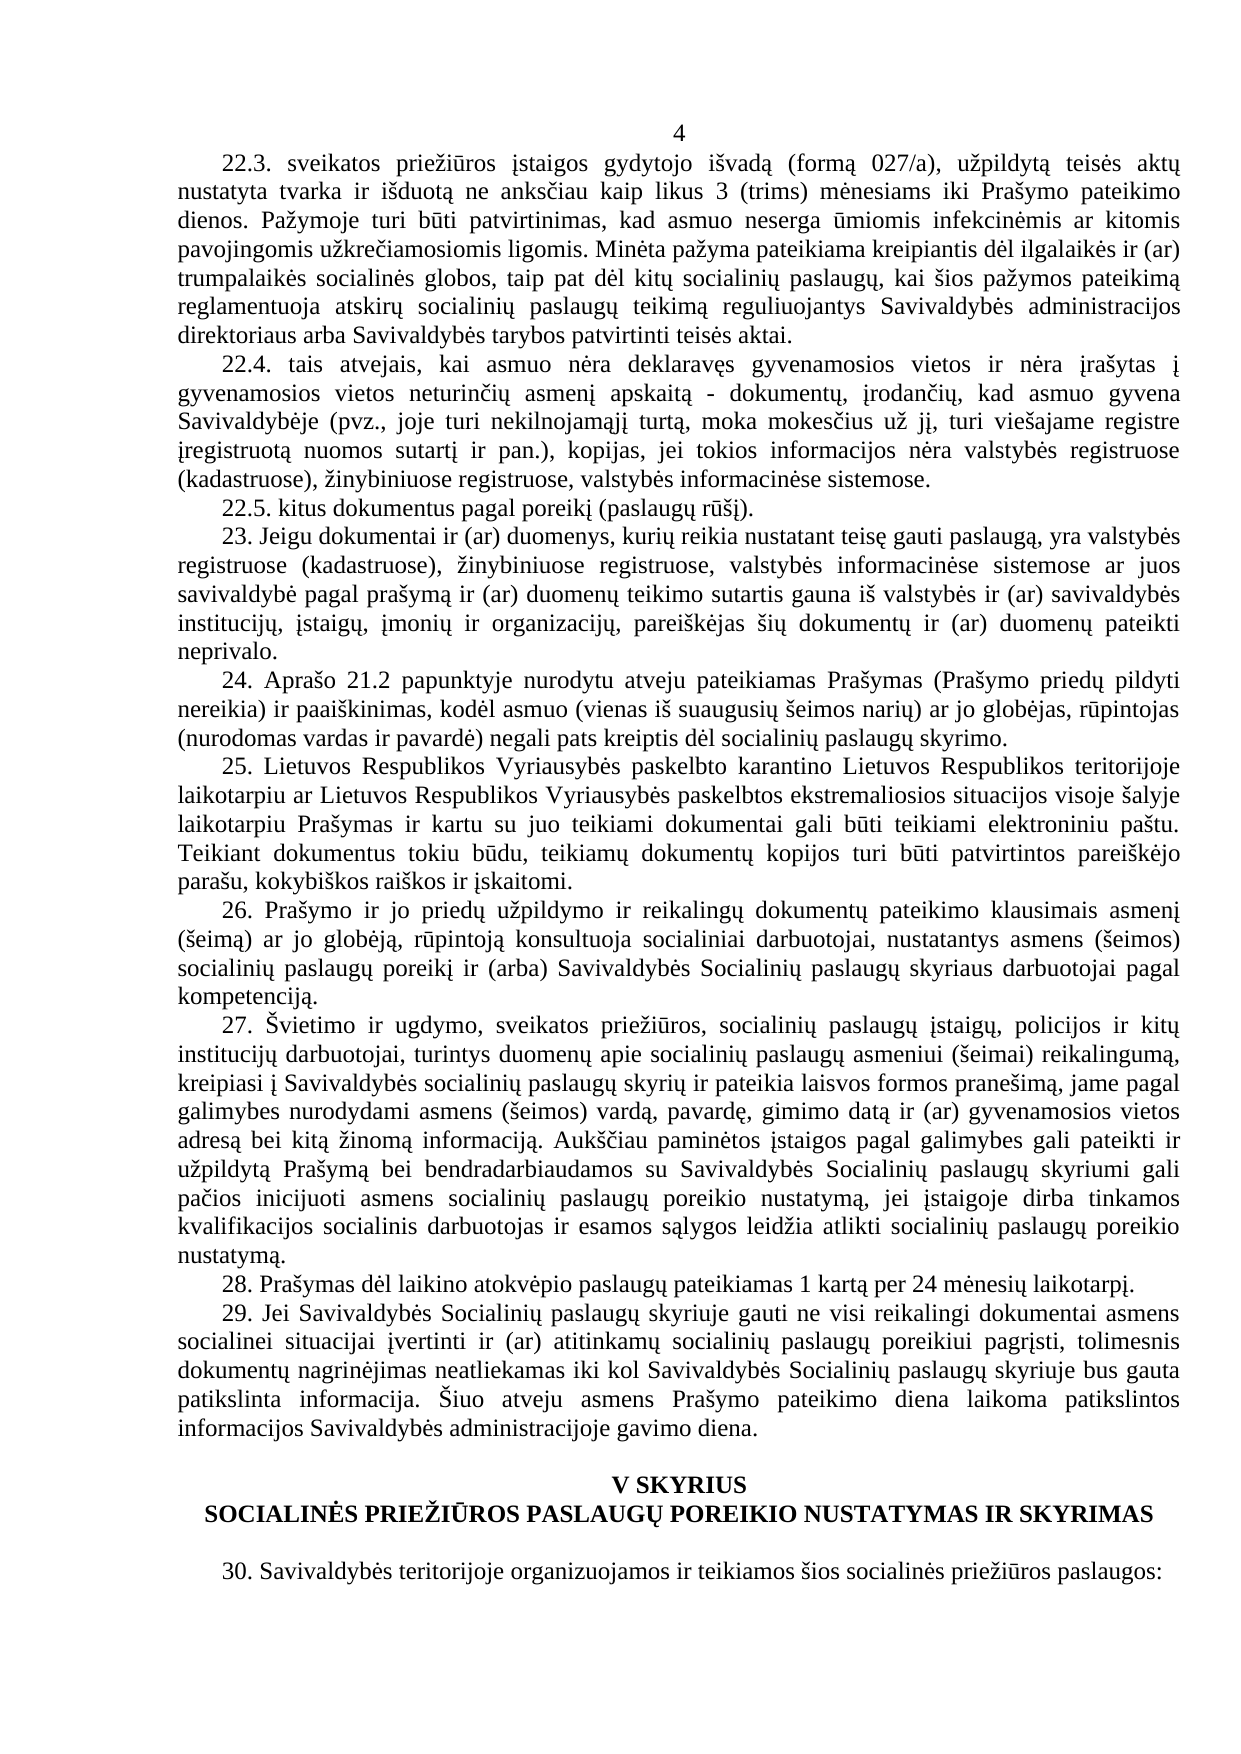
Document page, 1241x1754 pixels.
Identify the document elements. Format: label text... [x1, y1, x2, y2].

text 23. Jeigu dokumentai ir (ar) duomenys, kurių reikia nustatant teisę gauti paslaugą, yra valstybės registruose (kadastruose), žinybiniuose registruose, valstybės informacinėse sistemose ar juos savivaldybė pagal prašymą ir (ar) duomenų teikimo sutartis gauna iš valstybės ir (ar) savivaldybės institucijų, įstaigų, įmonių ir organizacijų, pareiškėjas šių dokumentų ir (ar) duomenų pateikti neprivalo. [177, 521, 1181, 665]
text 22.4. tais atvejais, kai asmuo nėra deklaravęs gyvenamosios vietos ir nėra įrašytas į gyvenamosios vietos neturinčių asmenį apskaitą - dokumentų, įrodančių, kad asmuo gyvena Savivaldybėje (pvz., joje turi nekilnojamąjį turtą, moka mokesčius už jį, turi viešajame registre įregistruotą nuomos sutartį ir pan.), kopijas, jei tokios informacijos nėra valstybės registruose (kadastruose), žinybiniuose registruose, valstybės informacinėse sistemose. [177, 349, 1181, 493]
text 25. Lietuvos Respublikos Vyriausybės paskelbto karantino Lietuvos Respublikos teritorijoje laikotarpiu ar Lietuvos Respublikos Vyriausybės paskelbtos ekstremaliosios situacijos visoje šalyje laikotarpiu Prašymas ir kartu su juo teikiami dokumentai gali būti teikiami elektroniniu paštu. Teikiant dokumentus tokiu būdu, teikiamų dokumentų kopijos turi būti patvirtintos pareiškėjo parašu, kokybiškos raiškos ir įskaitomi. [177, 751, 1181, 895]
text SOCIALINĖS PRIEŽIŪROS PASLAUGŲ POREIKIO NUSTATYMAS IR SKYRIMAS [177, 1499, 1181, 1528]
text 28. Prašymas dėl laikino atokvėpio paslaugų pateikiamas 1 kartą per 24 mėnesių laikotarpį. [177, 1269, 1181, 1298]
text V SKYRIUS [177, 1470, 1181, 1499]
text 30. Savivaldybės teritorijoje organizuojamos ir teikiamos šios socialinės priežiūros paslaugos: [177, 1556, 1181, 1585]
text 22.3. sveikatos priežiūros įstaigos gydytojo išvadą (formą 027/a), užpildytą teisės aktų nustatyta tvarka ir išduotą ne anksčiau kaip likus 3 (trims) mėnesiams iki Prašymo pateikimo dienos. Pažymoje turi būti patvirtinimas, kad asmuo neserga ūmiomis infekcinėmis ar kitomis pavojingomis užkrečiamosiomis ligomis. Minėta pažyma pateikiama kreipiantis dėl ilgalaikės ir (ar) trumpalaikės socialinės globos, taip pat dėl kitų socialinių paslaugų, kai šios pažymos pateikimą reglamentuoja atskirų socialinių paslaugų teikimą reguliuojantys Savivaldybės administracijos direktoriaus arba Savivaldybės tarybos patvirtinti teisės aktai. [177, 148, 1181, 349]
text 24. Aprašo 21.2 papunktyje nurodytu atveju pateikiamas Prašymas (Prašymo priedų pildyti nereikia) ir paaiškinimas, kodėl asmuo (vienas iš suaugusių šeimos narių) ar jo globėjas, rūpintojas (nurodomas vardas ir pavardė) negali pats kreiptis dėl socialinių paslaugų skyrimo. [177, 665, 1181, 751]
text 26. Prašymo ir jo priedų užpildymo ir reikalingų dokumentų pateikimo klausimais asmenį (šeimą) ar jo globėją, rūpintoją konsultuoja socialiniai darbuotojai, nustatantys asmens (šeimos) socialinių paslaugų poreikį ir (arba) Savivaldybės Socialinių paslaugų skyriaus darbuotojai pagal kompetenciją. [177, 895, 1181, 1010]
text 27. Švietimo ir ugdymo, sveikatos priežiūros, socialinių paslaugų įstaigų, policijos ir kitų institucijų darbuotojai, turintys duomenų apie socialinių paslaugų asmeniui (šeimai) reikalingumą, kreipiasi į Savivaldybės socialinių paslaugų skyrių ir pateikia laisvos formos pranešimą, jame pagal galimybes nurodydami asmens (šeimos) vardą, pavardę, gimimo datą ir (ar) gyvenamosios vietos adresą bei kitą žinomą informaciją. Aukščiau paminėtos įstaigos pagal galimybes gali pateikti ir užpildytą Prašymą bei bendradarbiaudamos su Savivaldybės Socialinių paslaugų skyriumi gali pačios inicijuoti asmens socialinių paslaugų poreikio nustatymą, jei įstaigoje dirba tinkamos kvalifikacijos socialinis darbuotojas ir esamos sąlygos leidžia atlikti socialinių paslaugų poreikio nustatymą. [177, 1010, 1181, 1269]
text 29. Jei Savivaldybės Socialinių paslaugų skyriuje gauti ne visi reikalingi dokumentai asmens socialinei situacijai įvertinti ir (ar) atitinkamų socialinių paslaugų poreikiui pagrįsti, tolimesnis dokumentų nagrinėjimas neatliekamas iki kol Savivaldybės Socialinių paslaugų skyriuje bus gauta patikslinta informacija. Šiuo atveju asmens Prašymo pateikimo diena laikoma patikslintos informacijos Savivaldybės administracijoje gavimo diena. [177, 1298, 1181, 1441]
text 22.5. kitus dokumentus pagal poreikį (paslaugų rūšį). [177, 493, 1181, 521]
